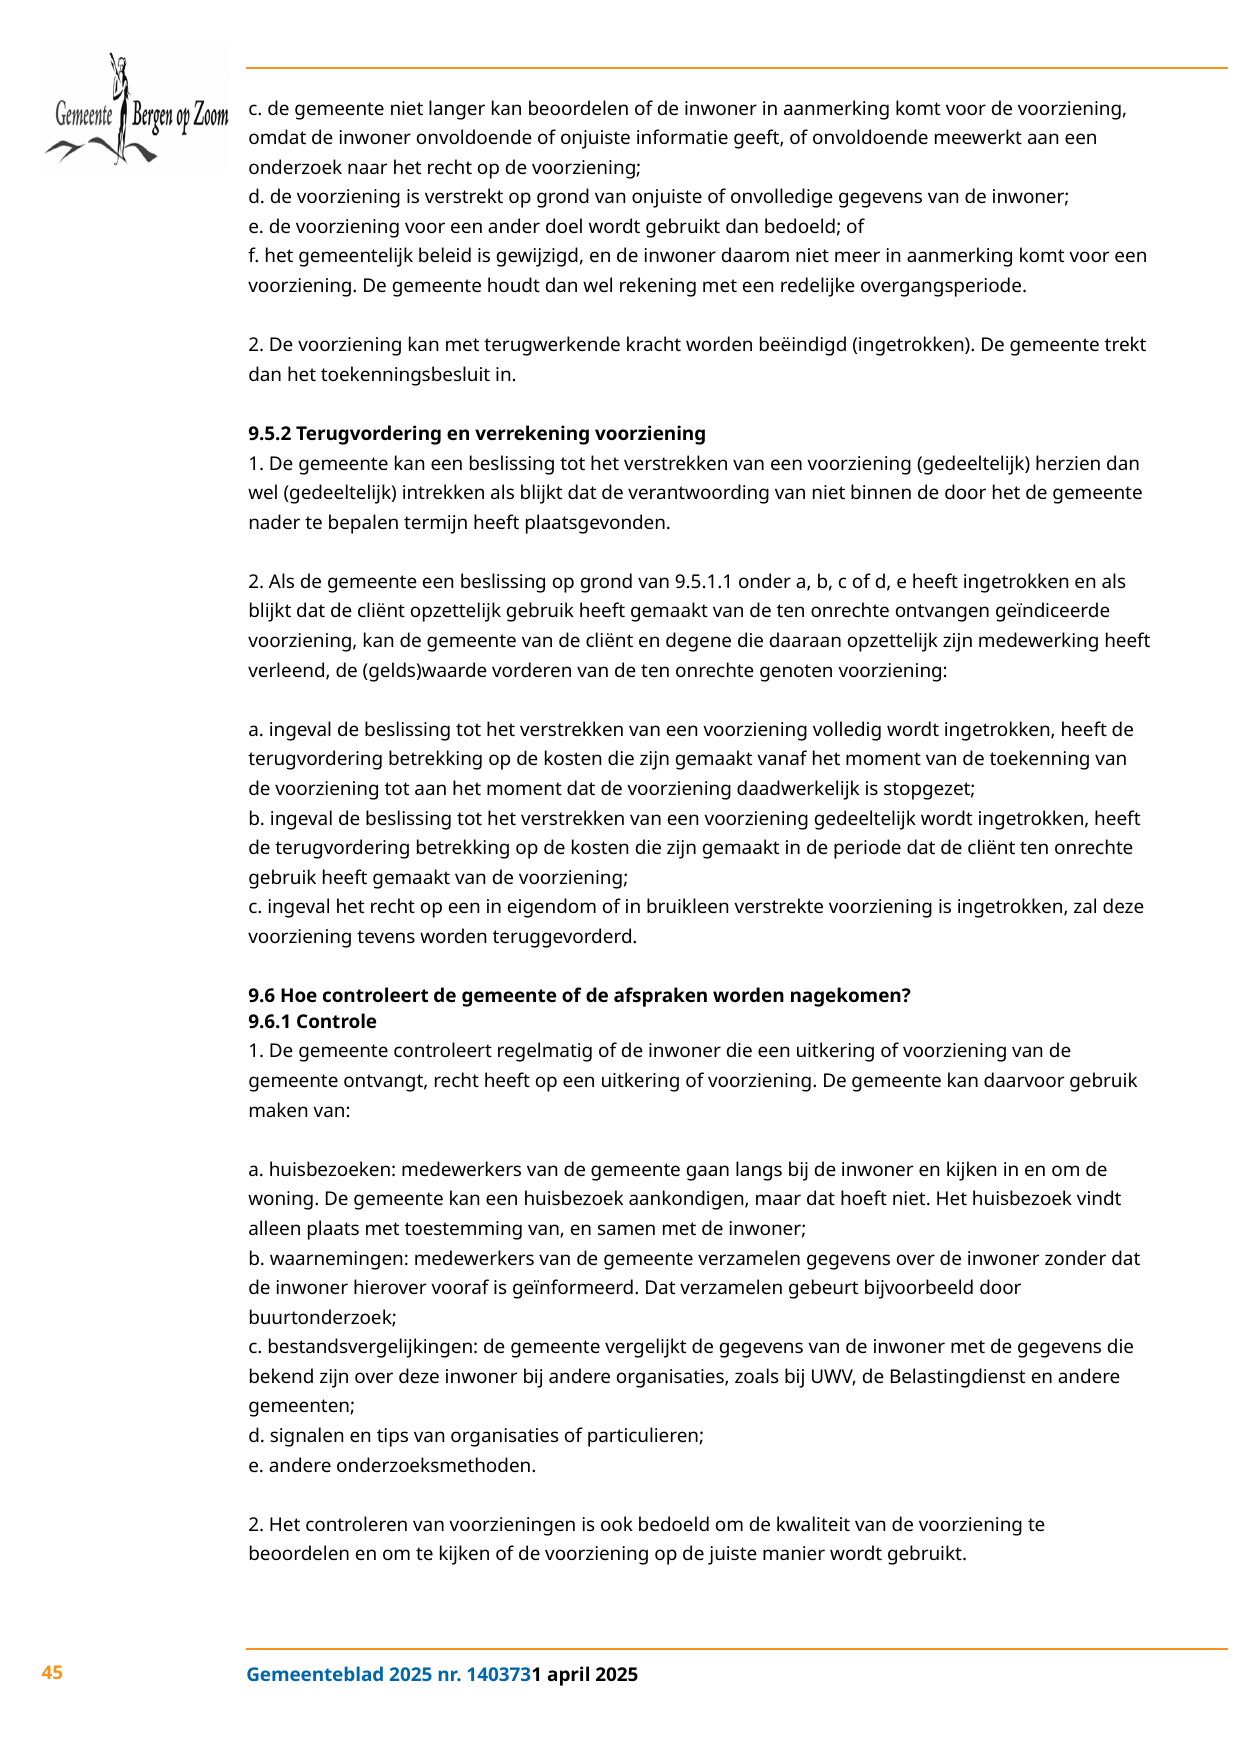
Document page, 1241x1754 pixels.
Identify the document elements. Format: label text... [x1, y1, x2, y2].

text d. de voorziening is verstrekt op grond van onjuiste of onvolledige gegevens van de inwoner; [248, 183, 1152, 209]
text 1. De gemeente controleert regelmatig of de inwoner die een uitkering of voorziening van de gemeente ontvangt, recht heeft op een uitkering of voorziening. De gemeente kan daarvoor gebruik maken van: [248, 1038, 1152, 1122]
text b. ingeval de beslissing tot het verstrekken van een voorziening gedeeltelijk wordt ingetrokken, heeft de terugvordering betrekking op de kosten die zijn gemaakt in de periode dat de cliënt ten onrechte gebruik heeft gemaakt van de voorziening; [248, 805, 1152, 890]
text 1. De gemeente kan een beslissing tot het verstrekken van een voorziening (gedeeltelijk) herzien dan wel (gedeeltelijk) intrekken als blijkt dat de verantwoording van niet binnen de door het de gemeente nader te bepalen termijn heeft plaatsgevonden. [248, 450, 1152, 535]
text 9.6 Hoe controleert de gemeente of de afspraken worden nagekomen? [248, 982, 1152, 1008]
picture [41, 47, 231, 172]
text 2. Het controleren van voorzieningen is ook bedoeld om de kwaliteit van de voorziening te beoordelen en om te kijken of de voorziening op de juiste manier wordt gebruikt. [248, 1511, 1152, 1566]
text 9.6.1 Controle [248, 1008, 1152, 1034]
text d. signalen en tips van organisaties of particulieren; [248, 1422, 1152, 1448]
text b. waarnemingen: medewerkers van de gemeente verzamelen gegevens over de inwoner zonder dat de inwoner hierover vooraf is geïnformeerd. Dat verzamelen gebeurt bijvoorbeeld door buurtonderzoek; [248, 1245, 1152, 1329]
text e. andere onderzoeksmethoden. [248, 1452, 1152, 1477]
text c. de gemeente niet langer kan beoordelen of de inwoner in aanmerking komt voor de voorziening, omdat de inwoner onvoldoende of onjuiste informatie geeft, of onvoldoende meewerkt aan een onderzoek naar het recht op de voorziening; [248, 95, 1152, 180]
text 2. De voorziening kan met terugwerkende kracht worden beëindigd (ingetrokken). De gemeente trekt dan het toekenningsbesluit in. [248, 331, 1152, 387]
text 2. Als de gemeente een beslissing op grond van 9.5.1.1 onder a, b, c of d, e heeft ingetrokken en als blijkt dat de cliënt opzettelijk gebruik heeft gemaakt van de ten onrechte ontvangen geïndiceerde voorziening, kan de gemeente van de cliënt en degene die daaraan opzettelijk zijn medewerking heeft verleend, de (gelds)waarde vorderen van de ten onrechte genoten voorziening: [248, 568, 1152, 683]
text c. bestandsvergelijkingen: de gemeente vergelijkt de gegevens van de inwoner met de gegevens die bekend zijn over deze inwoner bij andere organisaties, zoals bij UWV, de Belastingdienst en andere gemeenten; [248, 1333, 1152, 1418]
text c. ingeval het recht op een in eigendom of in bruikleen verstrekte voorziening is ingetrokken, zal deze voorziening tevens worden teruggevorderd. [248, 893, 1152, 949]
text a. ingeval de beslissing tot het verstrekken van een voorziening volledig wordt ingetrokken, heeft de terugvordering betrekking op de kosten die zijn gemaakt vanaf het moment van de toekenning van de voorziening tot aan het moment dat de voorziening daadwerkelijk is stopgezet; [248, 716, 1152, 801]
text a. huisbezoeken: medewerkers van de gemeente gaan langs bij de inwoner en kijken in en om de woning. De gemeente kan een huisbezoek aankondigen, maar dat hoeft niet. Het huisbezoek vindt alleen plaats met toestemming van, en samen met de inwoner; [248, 1156, 1152, 1241]
text e. de voorziening voor een ander doel wordt gebruikt dan bedoeld; of [248, 213, 1152, 239]
text f. het gemeentelijk beleid is gewijzigd, en de inwoner daarom niet meer in aanmerking komt voor een voorziening. De gemeente houdt dan wel rekening met een redelijke overgangsperiode. [248, 243, 1152, 298]
text 9.5.2 Terugvordering en verrekening voorziening [248, 420, 1152, 446]
